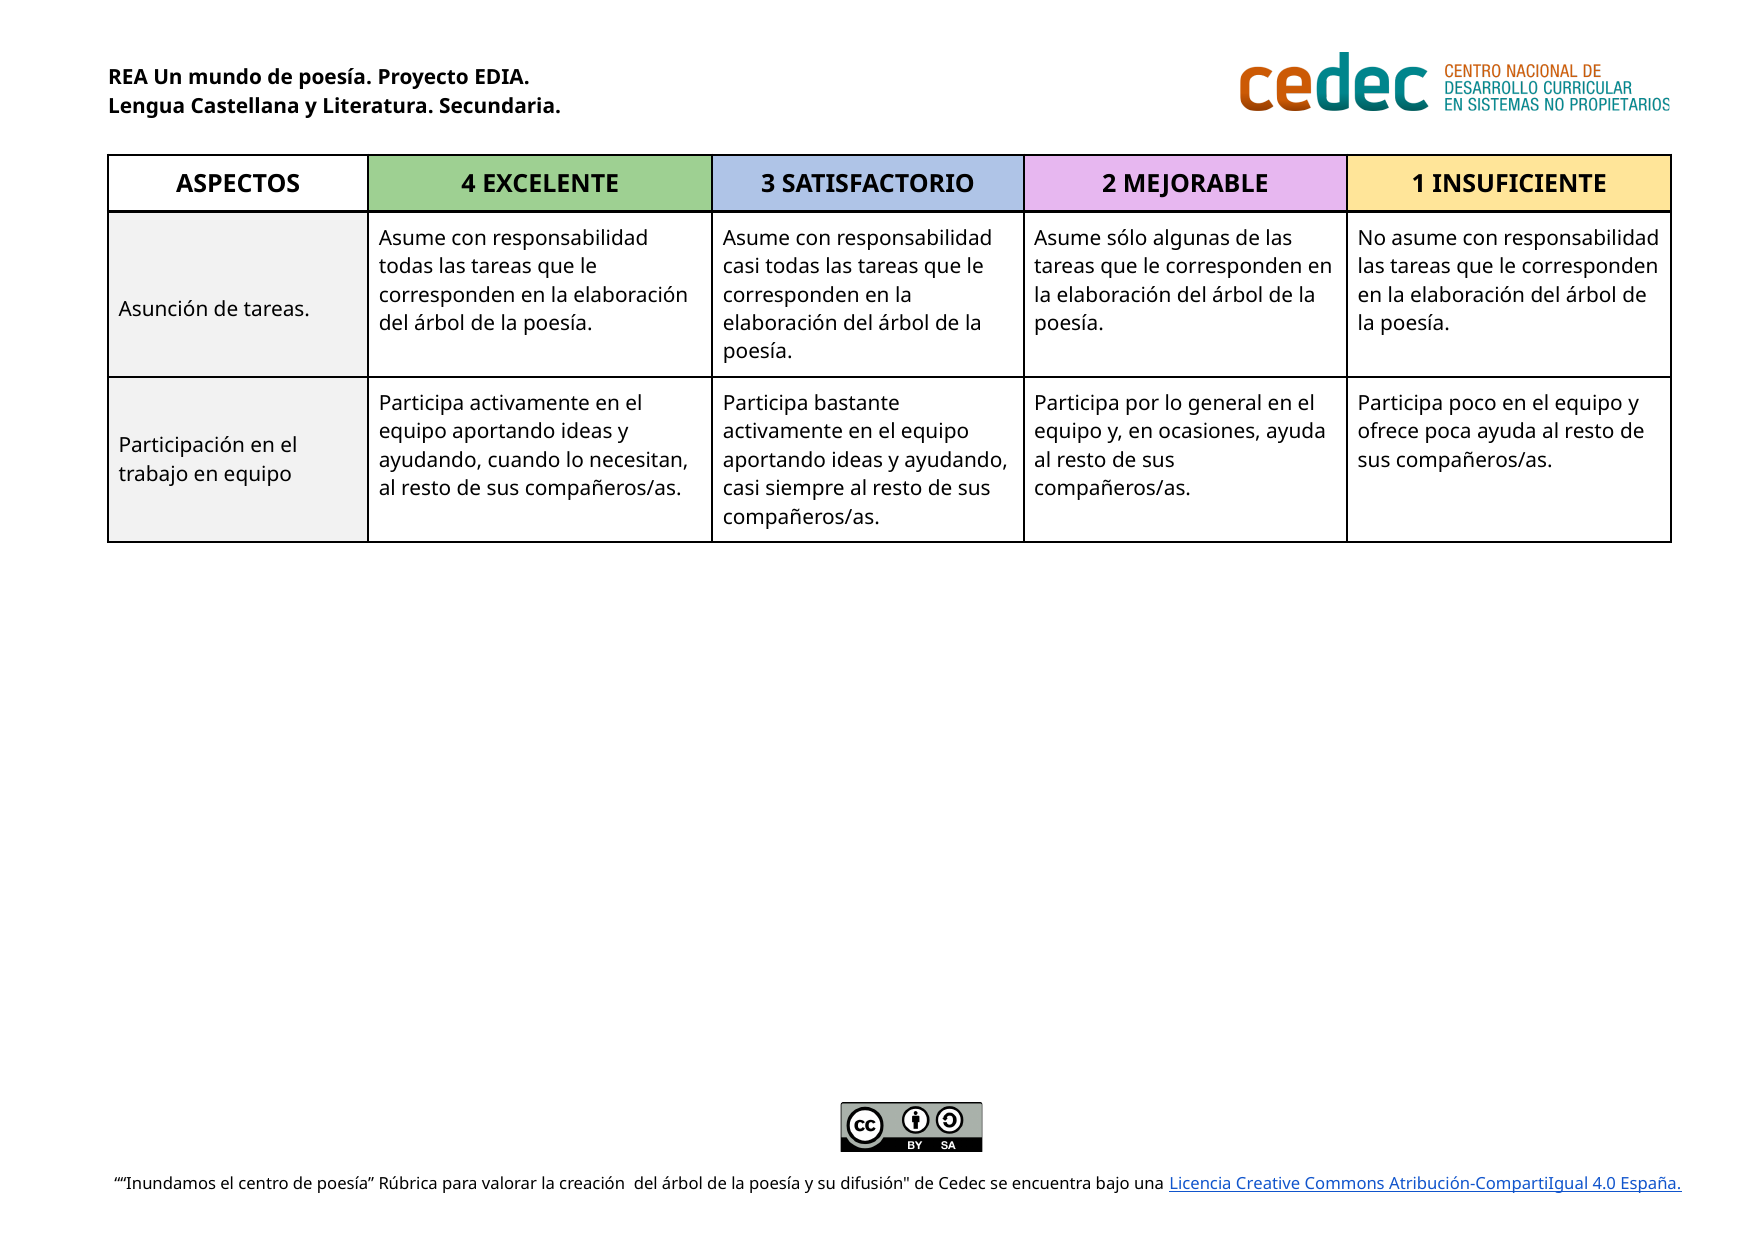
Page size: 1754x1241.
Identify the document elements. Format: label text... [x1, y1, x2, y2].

table_header 2 MEJORABLE [1025, 156, 1346, 210]
table_cell Asume con responsabilidad todas las tareas que le corresponden en la elaboración del árbol de la poesía. [369, 213, 711, 376]
table_header ASPECTOS [109, 156, 367, 210]
table_cell Participa bastante activamente en el equipo aportando ideas y ayudando, casi siempre al resto de sus compañeros/as. [713, 378, 1023, 541]
table_cell Asume con responsabilidad casi todas las tareas que le corresponden en la elaboración del árbol de la poesía. [713, 213, 1023, 376]
table_cell Participación en el trabajo en equipo [109, 378, 367, 541]
table_header 4 EXCELENTE [369, 156, 711, 210]
picture [1240, 52, 1670, 111]
table_cell Participa poco en el equipo y ofrece poca ayuda al resto de sus compañeros/as. [1348, 378, 1670, 541]
table_header 1 INSUFICIENTE [1348, 156, 1670, 210]
table_cell Participa por lo general en el equipo y, en ocasiones, ayuda al resto de sus compañeros/as. [1025, 378, 1346, 541]
table_cell Asunción de tareas. [109, 213, 367, 376]
table_cell Asume sólo algunas de las tareas que le corresponden en la elaboración del árbol de la poesía. [1025, 213, 1346, 376]
table_header 3 SATISFACTORIO [713, 156, 1023, 210]
table_cell Participa activamente en el equipo aportando ideas y ayudando, cuando lo necesitan, al resto de sus compañeros/as. [369, 378, 711, 541]
picture [840, 1102, 983, 1152]
table_cell No asume con responsabilidad las tareas que le corresponden en la elaboración del árbol de la poesía. [1348, 213, 1670, 376]
